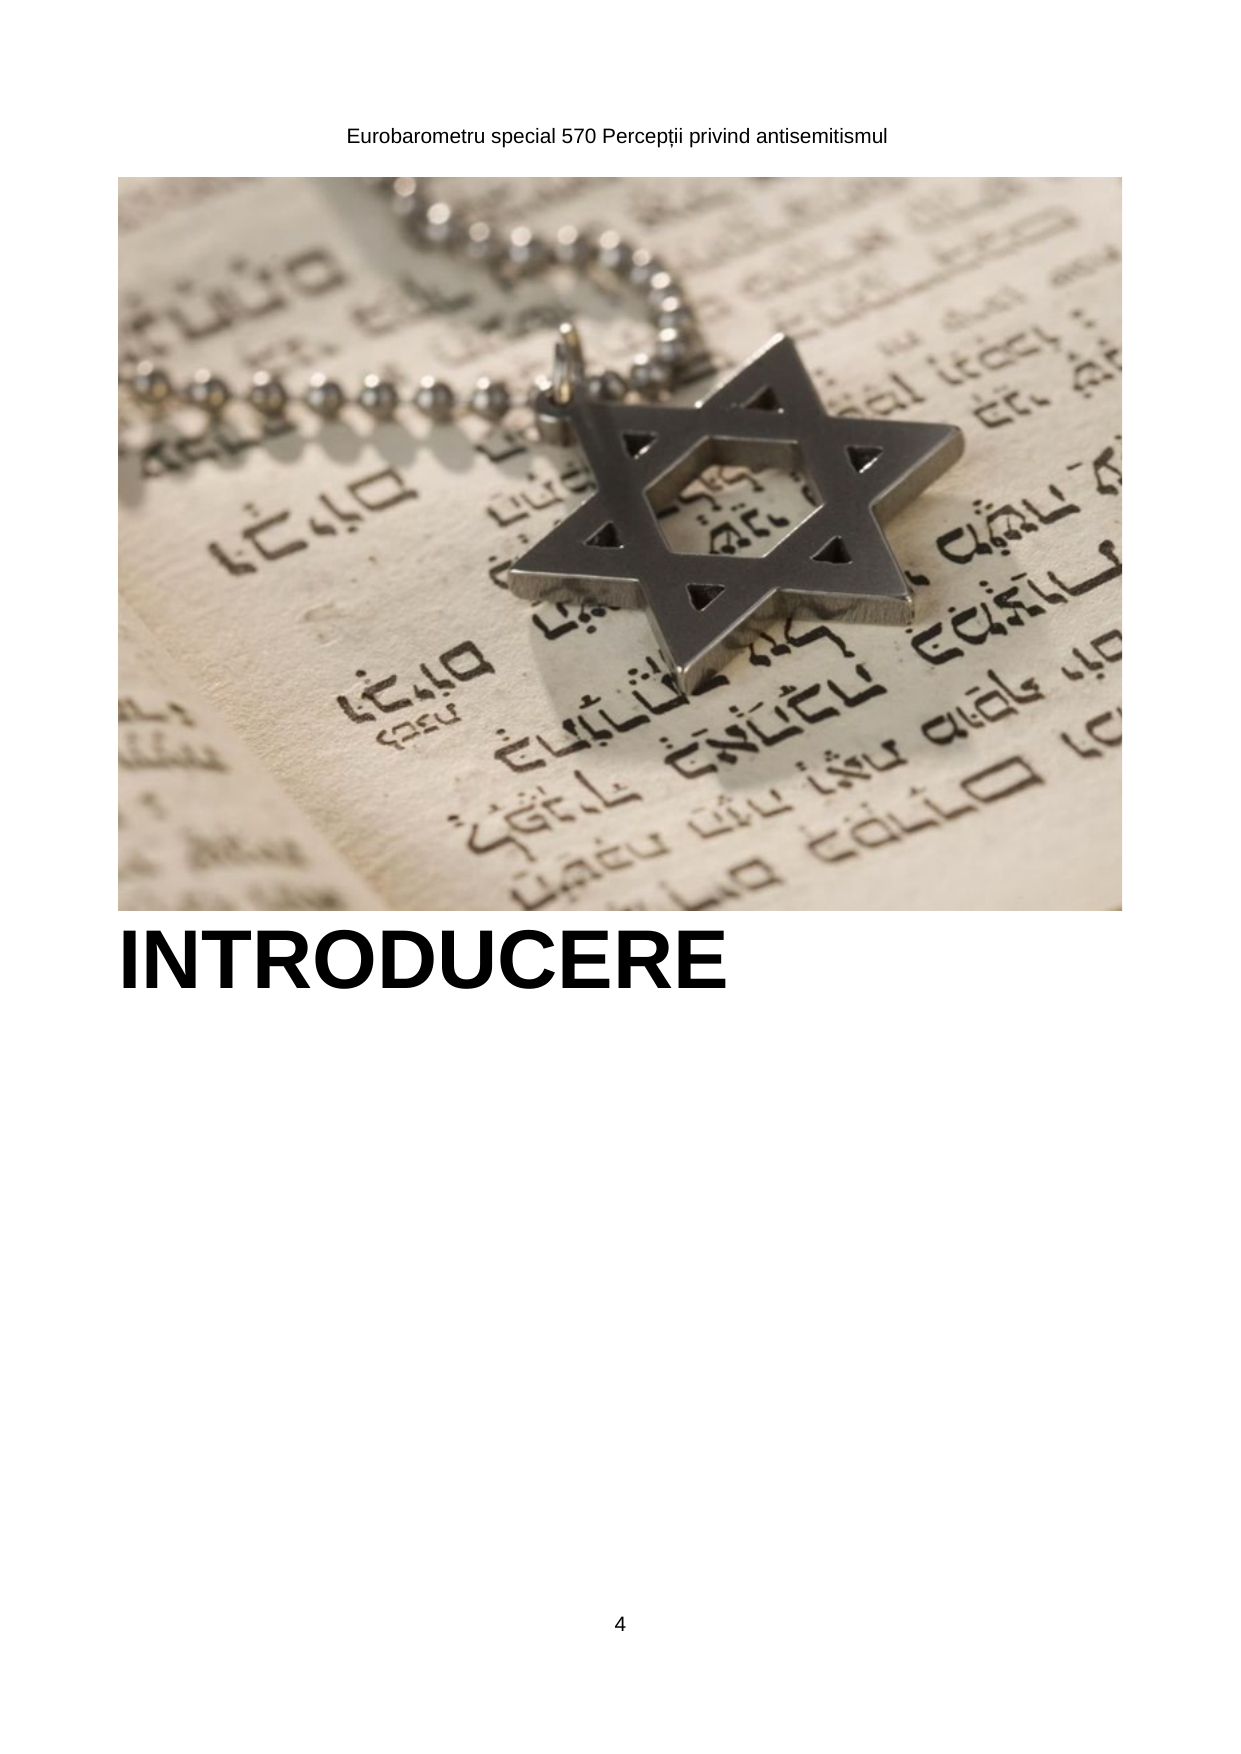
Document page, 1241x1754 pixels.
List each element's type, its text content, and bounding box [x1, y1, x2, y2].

subtitle INTRODUCERE [118, 911, 1122, 1006]
picture [118, 177, 1123, 911]
